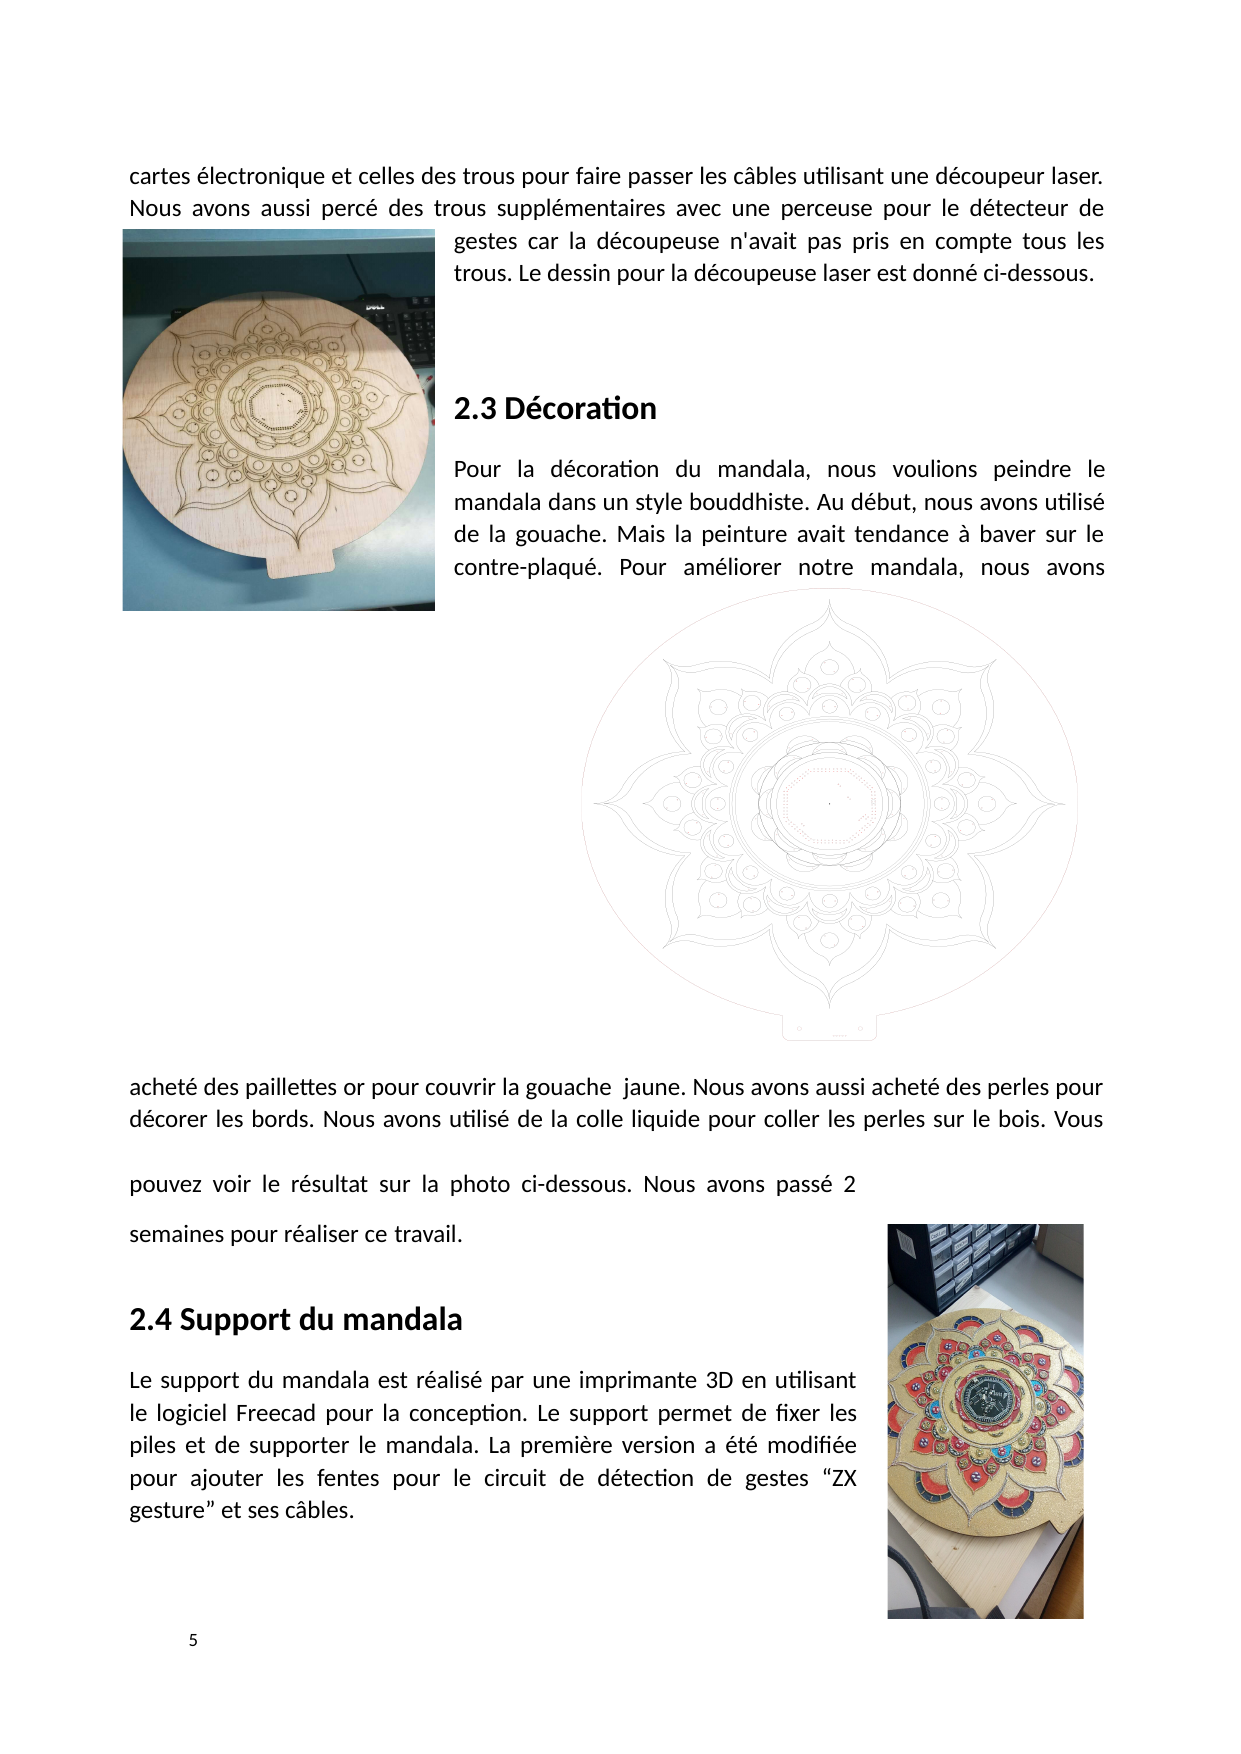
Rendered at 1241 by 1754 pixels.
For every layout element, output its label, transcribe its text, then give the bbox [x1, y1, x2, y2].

picture [887, 1224, 1084, 1619]
text cartes électronique et celles des trous pour faire passer les câbles utilisant une découpeur laser. Nous avons aussi percé des trous supplémentaires avec une perceuse pour le détecteur de gestes car la découpeuse n'avait pas pris en compte tous les trous. Le dessin pour la découpeuse laser est donné ci-dessous. [129, 159, 1105, 289]
subtitle 2.3 Décoration [435, 375, 1052, 440]
text Pour la décoration du mandala, nous voulions peindre le mandala dans un style bouddhiste. Au début, nous avons utilisé de la gouache. Mais la peinture avait tendance à baver sur le contre-plaqué. Pour améliorer notre mandala, nous avons acheté des paillettes or pour couvrir la gouache jaune. Nous avons aussi acheté des perles pour décorer les bords. Nous avons utilisé de la colle liquide pour coller les perles sur le bois. Vous pouvez voir le résultat sur la photo ci-dessous. Nous avons passé 2 semaines pour réaliser ce travail. [129, 452, 1105, 1265]
picture [122, 229, 435, 611]
subtitle 2.4 Support du mandala [129, 1286, 858, 1351]
text Le support du mandala est réalisé par une imprimante 3D en utilisant le logiciel Freecad pour la conception. Le support permet de fixer les piles et de supporter le mandala. La première version a été modifiée pour ajouter les fentes pour le circuit de détection de gestes “ZX gesture” et ses câbles. [129, 1363, 858, 1526]
picture [581, 588, 1078, 1041]
